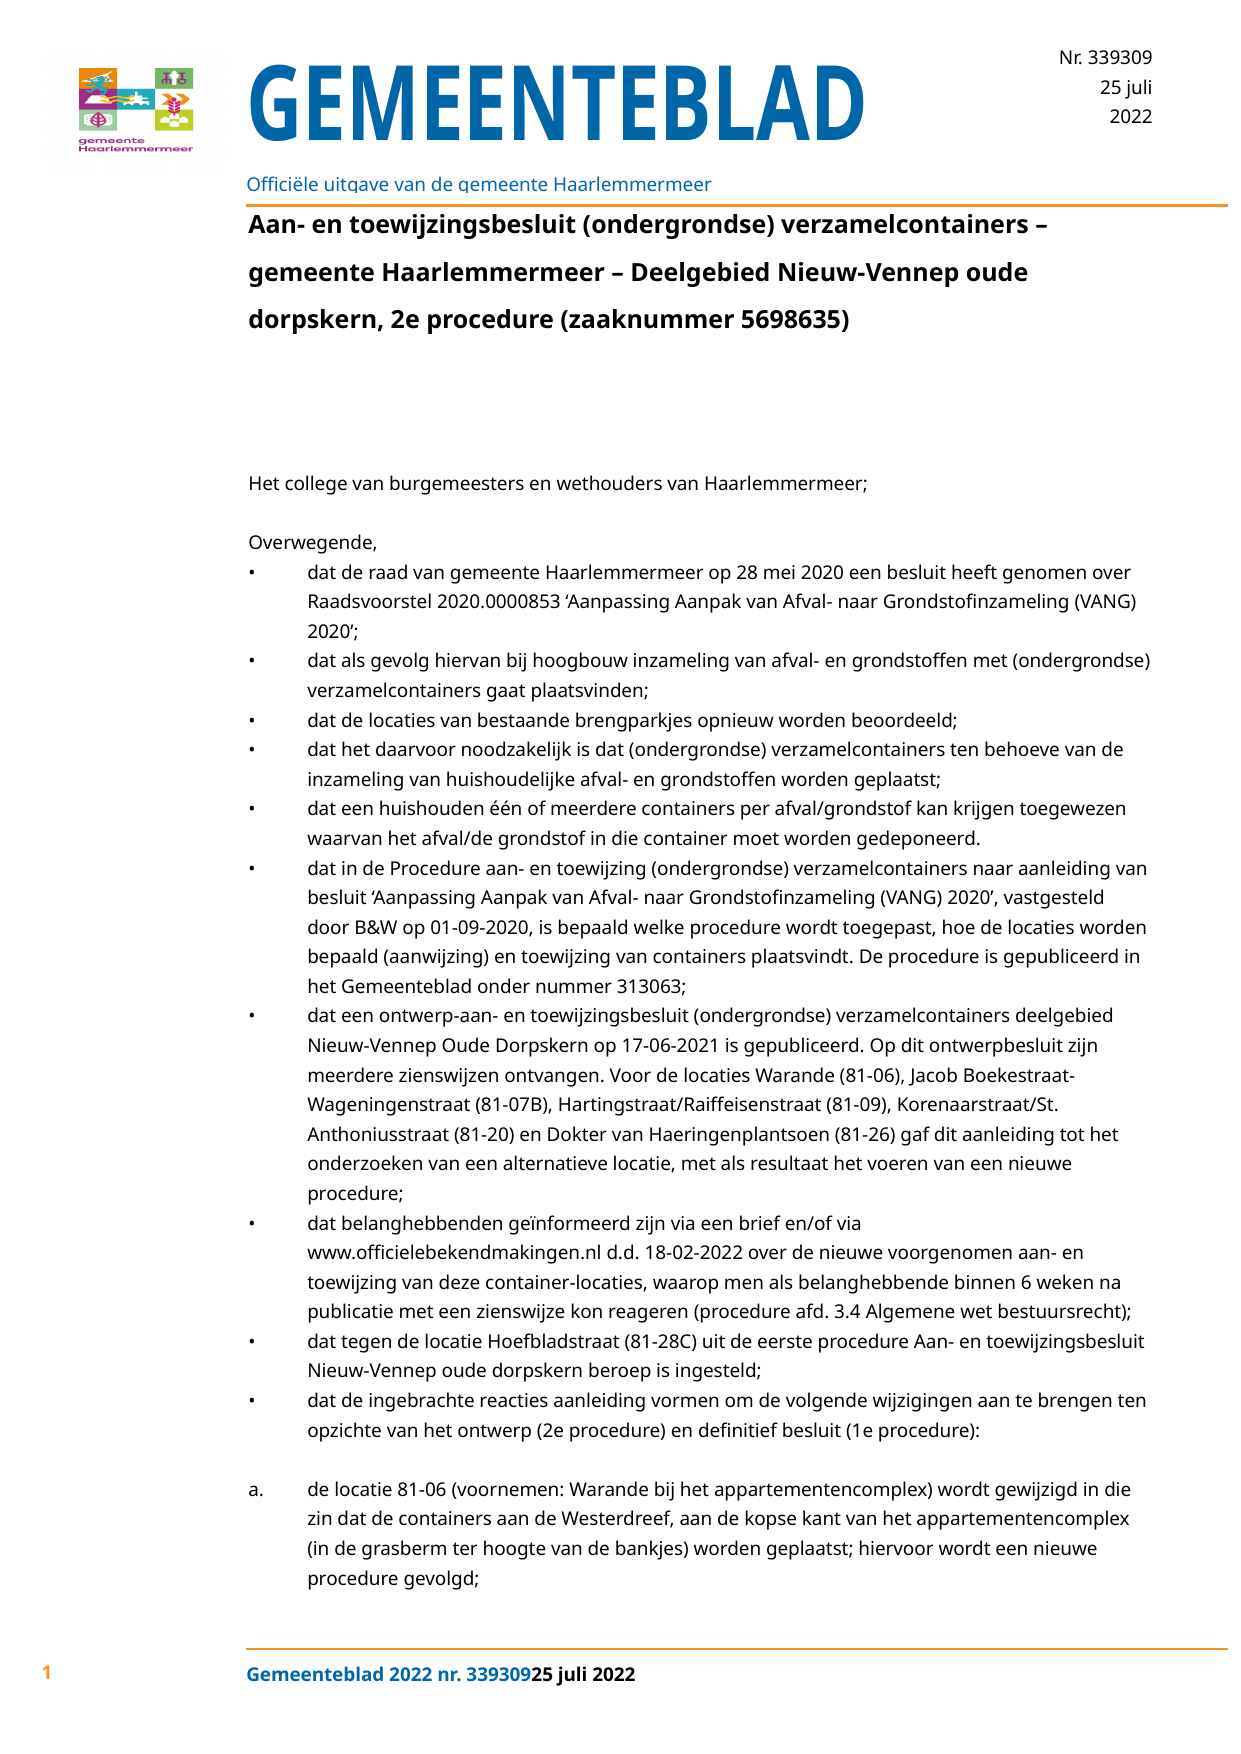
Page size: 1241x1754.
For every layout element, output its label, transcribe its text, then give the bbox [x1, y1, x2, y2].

list dat in de Procedure aan- en toewijzing (ondergrondse) verzamelcontainers naar aanleiding van besluit ‘Aanpassing Aanpak van Afval- naar Grondstofinzameling (VANG) 2020’, vastgesteld door B&W op 01-09-2020, is bepaald welke procedure wordt toegepast, hoe de locaties worden bepaald (aanwijzing) en toewijzing van containers plaatsvindt. De procedure is gepubliceerd in het Gemeenteblad onder nummer 313063; [248, 855, 1152, 999]
list dat de locaties van bestaande brengparkjes opnieuw worden beoordeeld; [248, 707, 1152, 732]
text Het college van burgemeesters en wethouders van Haarlemmermeer; [248, 470, 1152, 496]
picture [41, 47, 231, 172]
list de locatie 81-06 (voornemen: Warande bij het appartementencomplex) wordt gewijzigd in die zin dat de containers aan de Westerdreef, aan de kopse kant van het appartementencomplex (in de grasberm ter hoogte van de bankjes) worden geplaatst; hiervoor wordt een nieuwe procedure gevolgd; [248, 1476, 1152, 1590]
text Aan- en toewijzingsbesluit (ondergrondse) verzamelcontainers – gemeente Haarlemmermeer – Deelgebied Nieuw-Vennep oude dorpskern, 2e procedure (zaaknummer 5698635) [248, 207, 1152, 336]
text Overwegende, [248, 529, 1152, 555]
list dat het daarvoor noodzakelijk is dat (ondergrondse) verzamelcontainers ten behoeve van de inzameling van huishoudelijke afval- en grondstoffen worden geplaatst; [248, 736, 1152, 792]
list dat de raad van gemeente Haarlemmermeer op 28 mei 2020 een besluit heeft genomen over Raadsvoorstel 2020.0000853 ‘Aanpassing Aanpak van Afval- naar Grondstofinzameling (VANG) 2020’; [248, 559, 1152, 644]
list dat de ingebrachte reacties aanleiding vormen om de volgende wijzigingen aan te brengen ten opzichte van het ontwerp (2e procedure) en definitief besluit (1e procedure): [248, 1387, 1152, 1442]
list dat een huishouden één of meerdere containers per afval/grondstof kan krijgen toegewezen waarvan het afval/de grondstof in die container moet worden gedeponeerd. [248, 796, 1152, 851]
list dat belanghebbenden geïnformeerd zijn via een brief en/of via www.officielebekendmakingen.nl d.d. 18-02-2022 over de nieuwe voorgenomen aan- en toewijzing van deze container-locaties, waarop men als belanghebbende binnen 6 weken na publicatie met een zienswijze kon reageren (procedure afd. 3.4 Algemene wet bestuursrecht); [248, 1210, 1152, 1324]
list dat een ontwerp-aan- en toewijzingsbesluit (ondergrondse) verzamelcontainers deelgebied Nieuw-Vennep Oude Dorpskern op 17-06-2021 is gepubliceerd. Op dit ontwerpbesluit zijn meerdere zienswijzen ontvangen. Voor de locaties Warande (81-06), Jacob Boekestraat-Wageningenstraat (81-07B), Hartingstraat/Raiffeisenstraat (81-09), Korenaarstraat/St. Anthoniusstraat (81-20) en Dokter van Haeringenplantsoen (81-26) gaf dit aanleiding tot het onderzoeken van een alternatieve locatie, met als resultaat het voeren van een nieuwe procedure; [248, 1003, 1152, 1206]
list dat als gevolg hiervan bij hoogbouw inzameling van afval- en grondstoffen met (ondergrondse) verzamelcontainers gaat plaatsvinden; [248, 648, 1152, 703]
list dat tegen de locatie Hoefbladstraat (81-28C) uit de eerste procedure Aan- en toewijzingsbesluit Nieuw-Vennep oude dorpskern beroep is ingesteld; [248, 1328, 1152, 1383]
